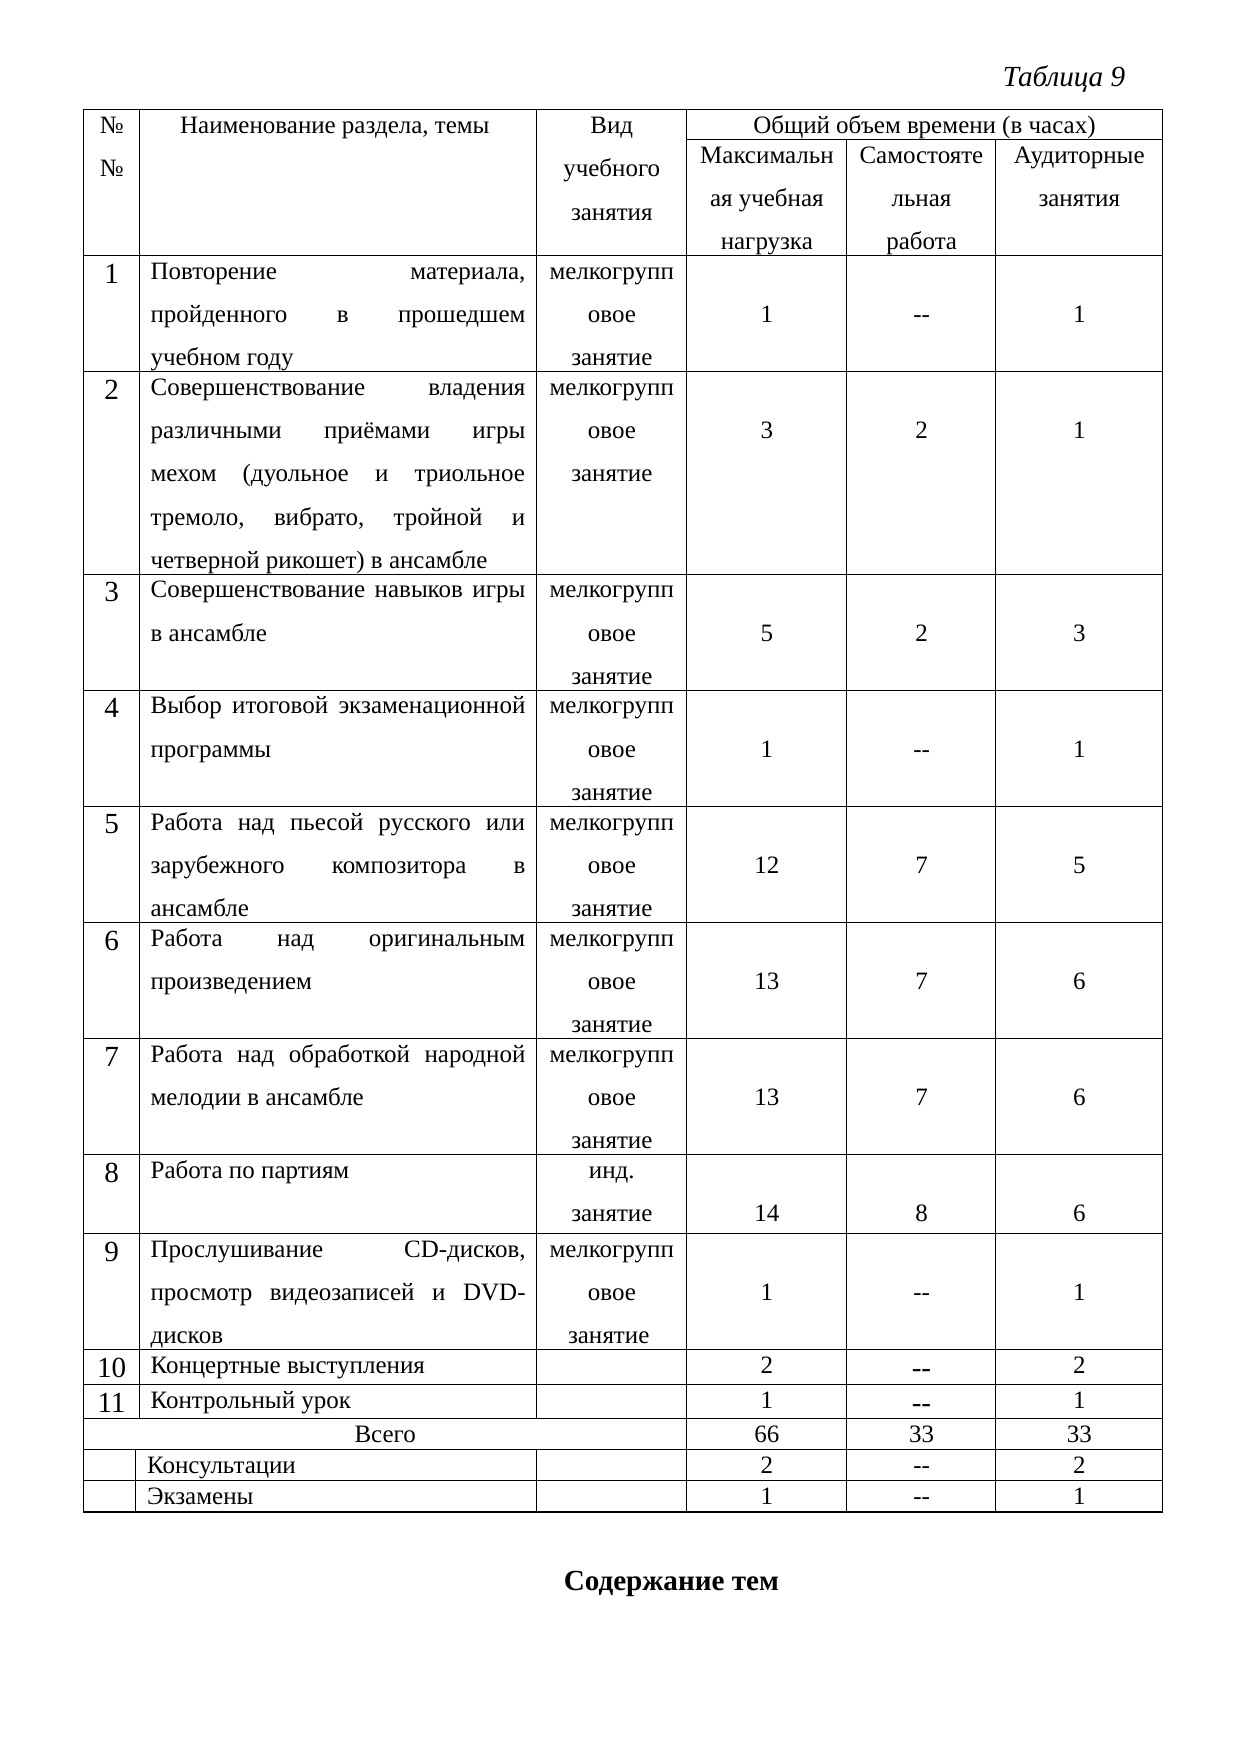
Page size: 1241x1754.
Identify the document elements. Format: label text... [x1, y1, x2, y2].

table_cell [537, 1450, 686, 1480]
table_cell 5 [996, 807, 1162, 922]
table_cell 2 [687, 1350, 846, 1384]
table_cell 33 [996, 1419, 1162, 1449]
table_cell 7 [847, 1039, 995, 1154]
table_cell 1 [687, 1234, 846, 1349]
table_cell [84, 1481, 135, 1511]
table_cell 6 [996, 923, 1162, 1038]
table_cell 9 [84, 1234, 139, 1349]
table_cell мелкогрупповое занятие [537, 575, 686, 689]
table_cell -- [847, 1450, 995, 1480]
table_cell Повторение материала, пройденного в прошедшем учебном году [140, 256, 536, 371]
table_cell 1 [84, 256, 139, 371]
table_cell 5 [687, 575, 846, 689]
table_cell Совершенствование навыков игры в ансамбле [140, 575, 536, 689]
table_cell 12 [687, 807, 846, 922]
table_cell Работа над оригинальным произведением [140, 923, 536, 1038]
table_cell 3 [687, 372, 846, 573]
table_cell 66 [687, 1419, 846, 1449]
table_header №№ [84, 110, 139, 255]
table_cell мелкогрупповое занятие [537, 1234, 686, 1349]
table_cell -- [847, 1234, 995, 1349]
table_cell 2 [996, 1350, 1162, 1384]
table_cell Аудиторные занятия [996, 140, 1162, 255]
table_cell 1 [687, 691, 846, 806]
table_cell 6 [84, 923, 139, 1038]
table_cell 13 [687, 1039, 846, 1154]
table_cell 1 [687, 1385, 846, 1418]
table_cell 6 [996, 1039, 1162, 1154]
table_cell 1 [687, 256, 846, 371]
table_cell 7 [847, 807, 995, 922]
table_cell 4 [84, 691, 139, 806]
table_cell -- [847, 1385, 995, 1418]
table_cell 3 [84, 575, 139, 689]
table_cell 2 [687, 1450, 846, 1480]
table_cell Работа над пьесой русского или зарубежного композитора в ансамбле [140, 807, 536, 922]
table_cell [537, 1350, 686, 1384]
table_header Вид учебного занятия [537, 110, 686, 255]
table_cell 14 [687, 1155, 846, 1233]
table_cell [537, 1481, 686, 1511]
table_cell 2 [84, 372, 139, 573]
table_cell мелкогрупповое занятие [537, 923, 686, 1038]
table_cell 1 [996, 691, 1162, 806]
table_cell 3 [996, 575, 1162, 689]
table_cell -- [847, 1481, 995, 1511]
table_cell 1 [996, 1481, 1162, 1511]
table_cell Максимальная учебная нагрузка [687, 140, 846, 255]
table_cell 2 [996, 1450, 1162, 1480]
table_cell [537, 1385, 686, 1418]
table_cell 6 [996, 1155, 1162, 1233]
table_cell Выбор итоговой экзаменационной программы [140, 691, 536, 806]
table_cell Совершенствование владения различными приёмами игры мехом (дуольное и триольное тремоло, вибрато, тройной и четверной рикошет) в ансамбле [140, 372, 536, 573]
table_cell инд. занятие [537, 1155, 686, 1233]
table_cell мелкогрупповое занятие [537, 256, 686, 371]
table_cell 8 [847, 1155, 995, 1233]
table_cell 33 [847, 1419, 995, 1449]
table_cell -- [847, 691, 995, 806]
table_cell 2 [847, 372, 995, 573]
table_cell 2 [847, 575, 995, 689]
table_cell -- [847, 1350, 995, 1384]
table_cell Экзамены [136, 1481, 536, 1511]
table_cell Контрольный урок [140, 1385, 536, 1418]
table_cell Работа по партиям [140, 1155, 536, 1233]
table_cell 1 [996, 1234, 1162, 1349]
table_cell 7 [84, 1039, 139, 1154]
table_cell мелкогрупповое занятие [537, 691, 686, 806]
table_cell 8 [84, 1155, 139, 1233]
table_cell 1 [687, 1481, 846, 1511]
table_cell 11 [84, 1385, 139, 1418]
text Таблица 9 [215, 59, 1128, 93]
table_cell мелкогрупповое занятие [537, 807, 686, 922]
table_cell 5 [84, 807, 139, 922]
table_cell 1 [996, 1385, 1162, 1418]
table_cell мелкогрупповое занятие [537, 1039, 686, 1154]
table_cell Всего [84, 1419, 686, 1449]
table_cell 13 [687, 923, 846, 1038]
table_cell 7 [847, 923, 995, 1038]
table_header Наименование раздела, темы [140, 110, 536, 255]
table_cell [84, 1450, 135, 1480]
table_cell Прослушивание CD-дисков, просмотр видеозаписей и DVD-дисков [140, 1234, 536, 1349]
text Содержание тем [215, 1563, 1128, 1596]
table_header Общий объем времени (в часах) [687, 110, 1162, 139]
table_cell Консультации [136, 1450, 536, 1480]
table_cell 1 [996, 256, 1162, 371]
table_cell 10 [84, 1350, 139, 1384]
table_cell 1 [996, 372, 1162, 573]
table_cell Работа над обработкой народной мелодии в ансамбле [140, 1039, 536, 1154]
table_cell Концертные выступления [140, 1350, 536, 1384]
table_cell -- [847, 256, 995, 371]
table_cell Самостоятельная работа [847, 140, 995, 255]
table_cell мелкогрупповое занятие [537, 372, 686, 573]
